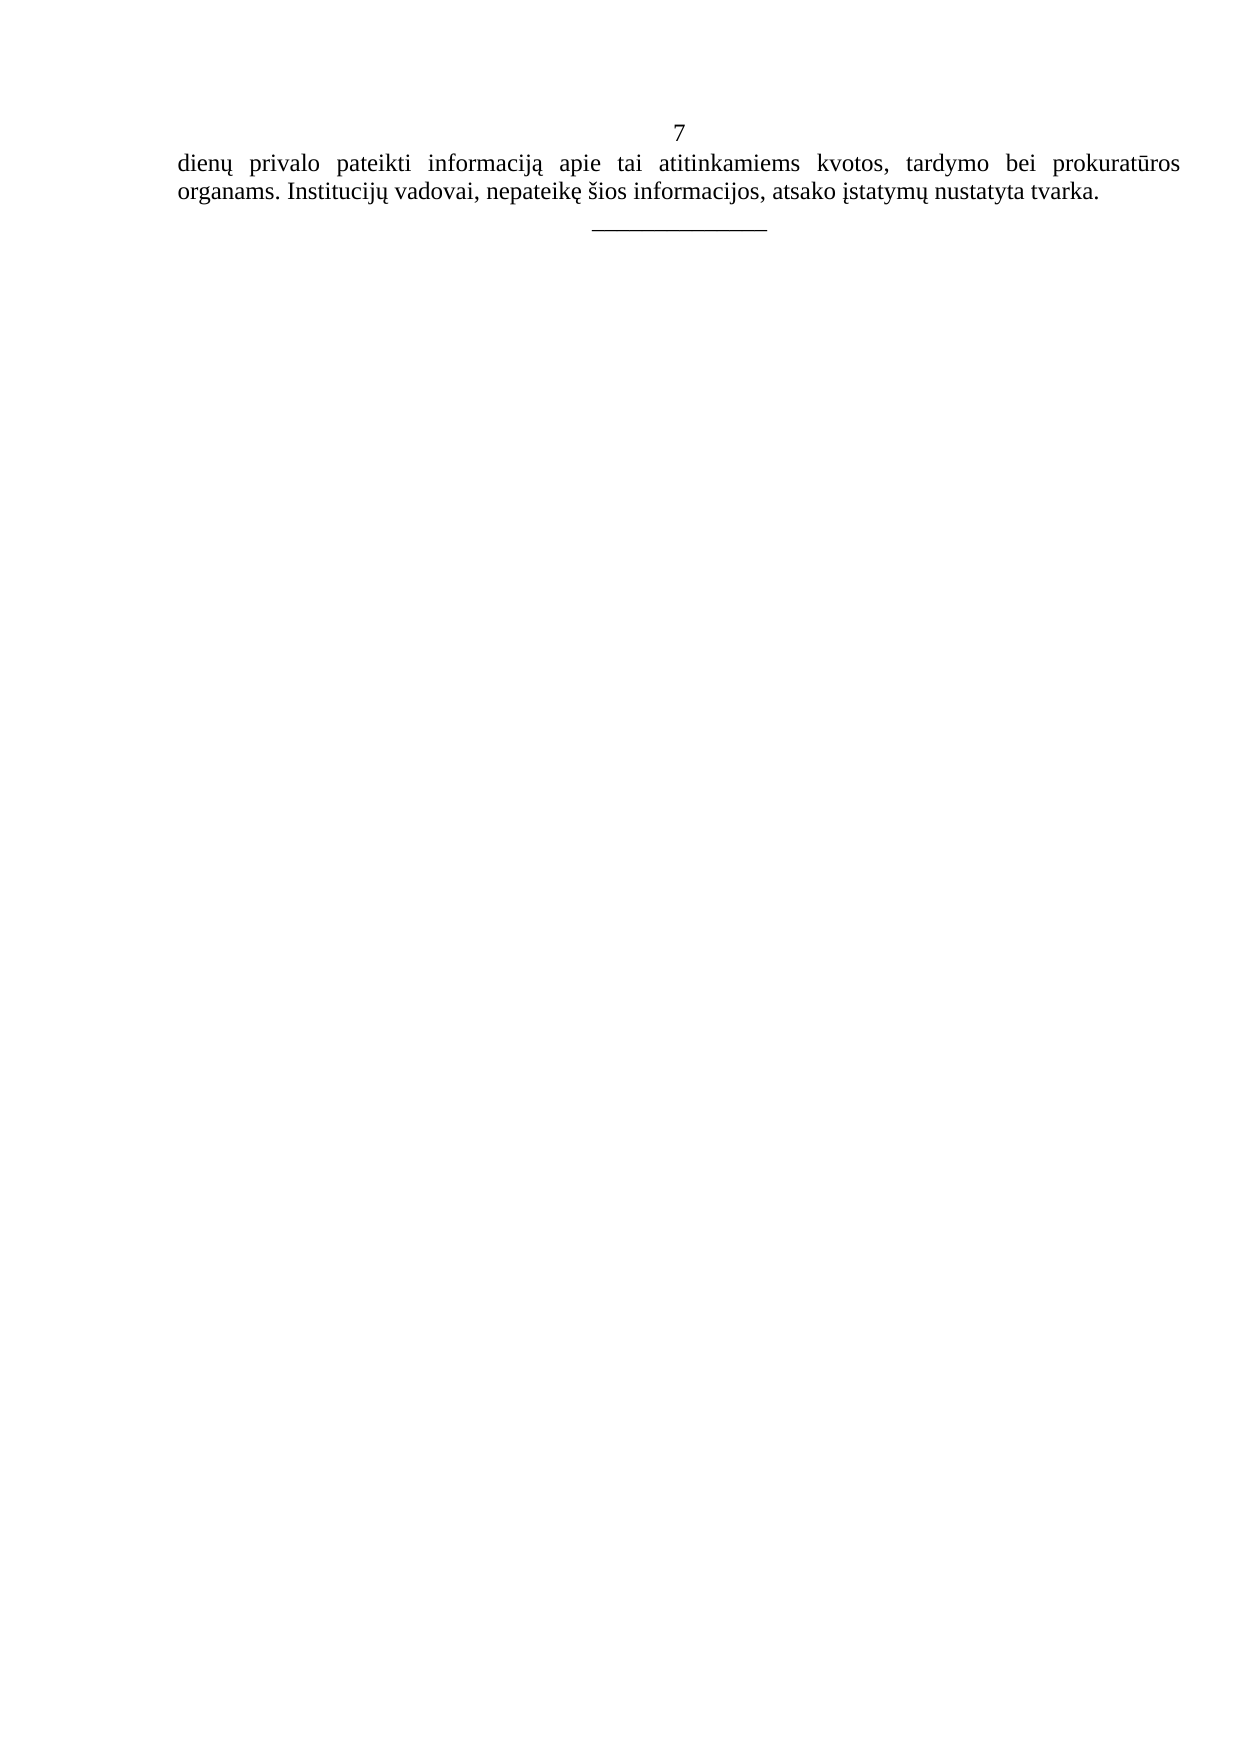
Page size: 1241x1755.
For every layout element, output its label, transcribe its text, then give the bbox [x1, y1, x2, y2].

text dienų privalo pateikti informaciją apie tai atitinkamiems kvotos, tardymo bei prokuratūros organams. Institucijų vadovai, nepateikę šios informacijos, atsako įstatymų nustatyta tvarka. [177, 148, 1181, 205]
text ______________ [177, 205, 1181, 234]
